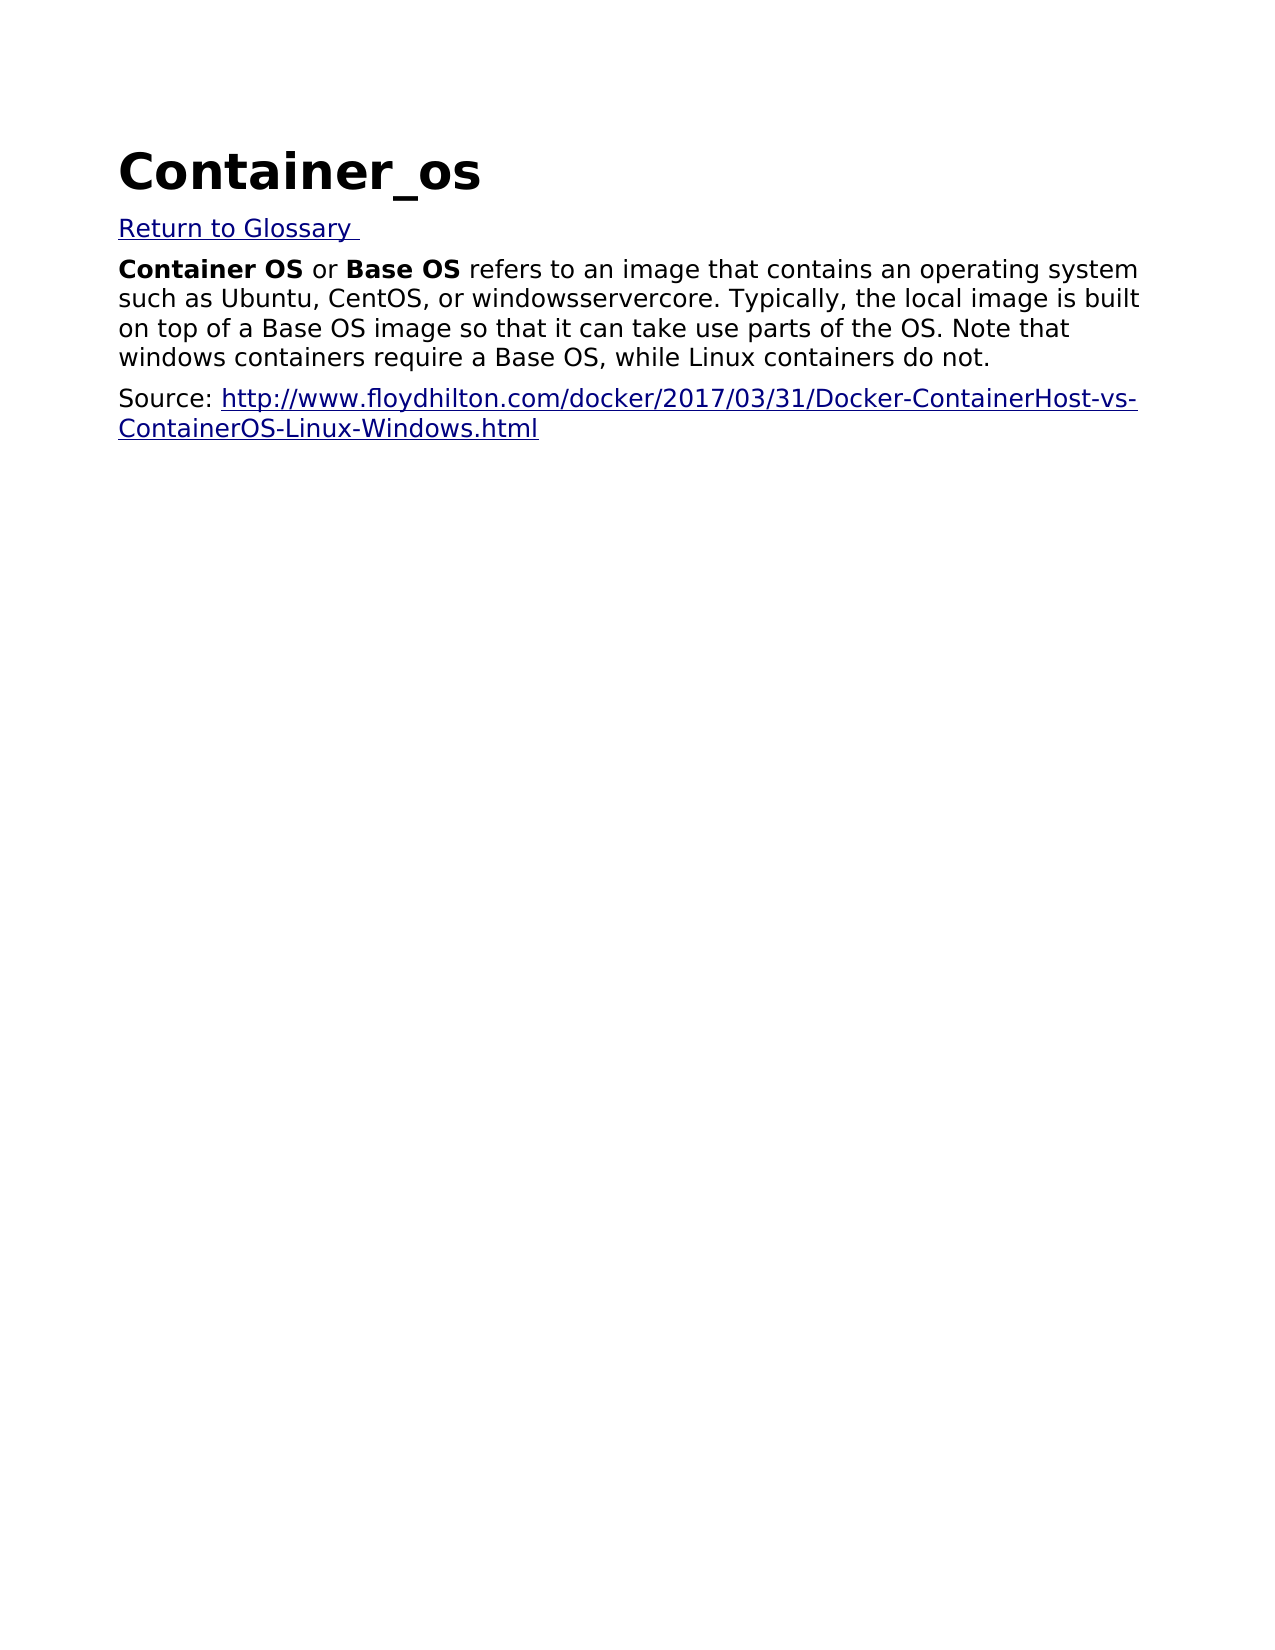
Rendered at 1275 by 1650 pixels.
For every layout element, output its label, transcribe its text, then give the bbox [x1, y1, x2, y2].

text Return to Glossary [118, 214, 1157, 243]
subtitle Container_os [118, 143, 1157, 201]
text Source: http://www.floydhilton.com/docker/2017/03/31/Docker-ContainerHost-vs-ContainerOS-Linux-Windows.html [118, 385, 1157, 443]
text Container OS or Base OS refers to an image that contains an operating system such as Ubuntu, CentOS, or windowsservercore. Typically, the local image is built on top of a Base OS image so that it can take use parts of the OS. Note that windows containers require a Base OS, while Linux containers do not. [118, 256, 1157, 372]
